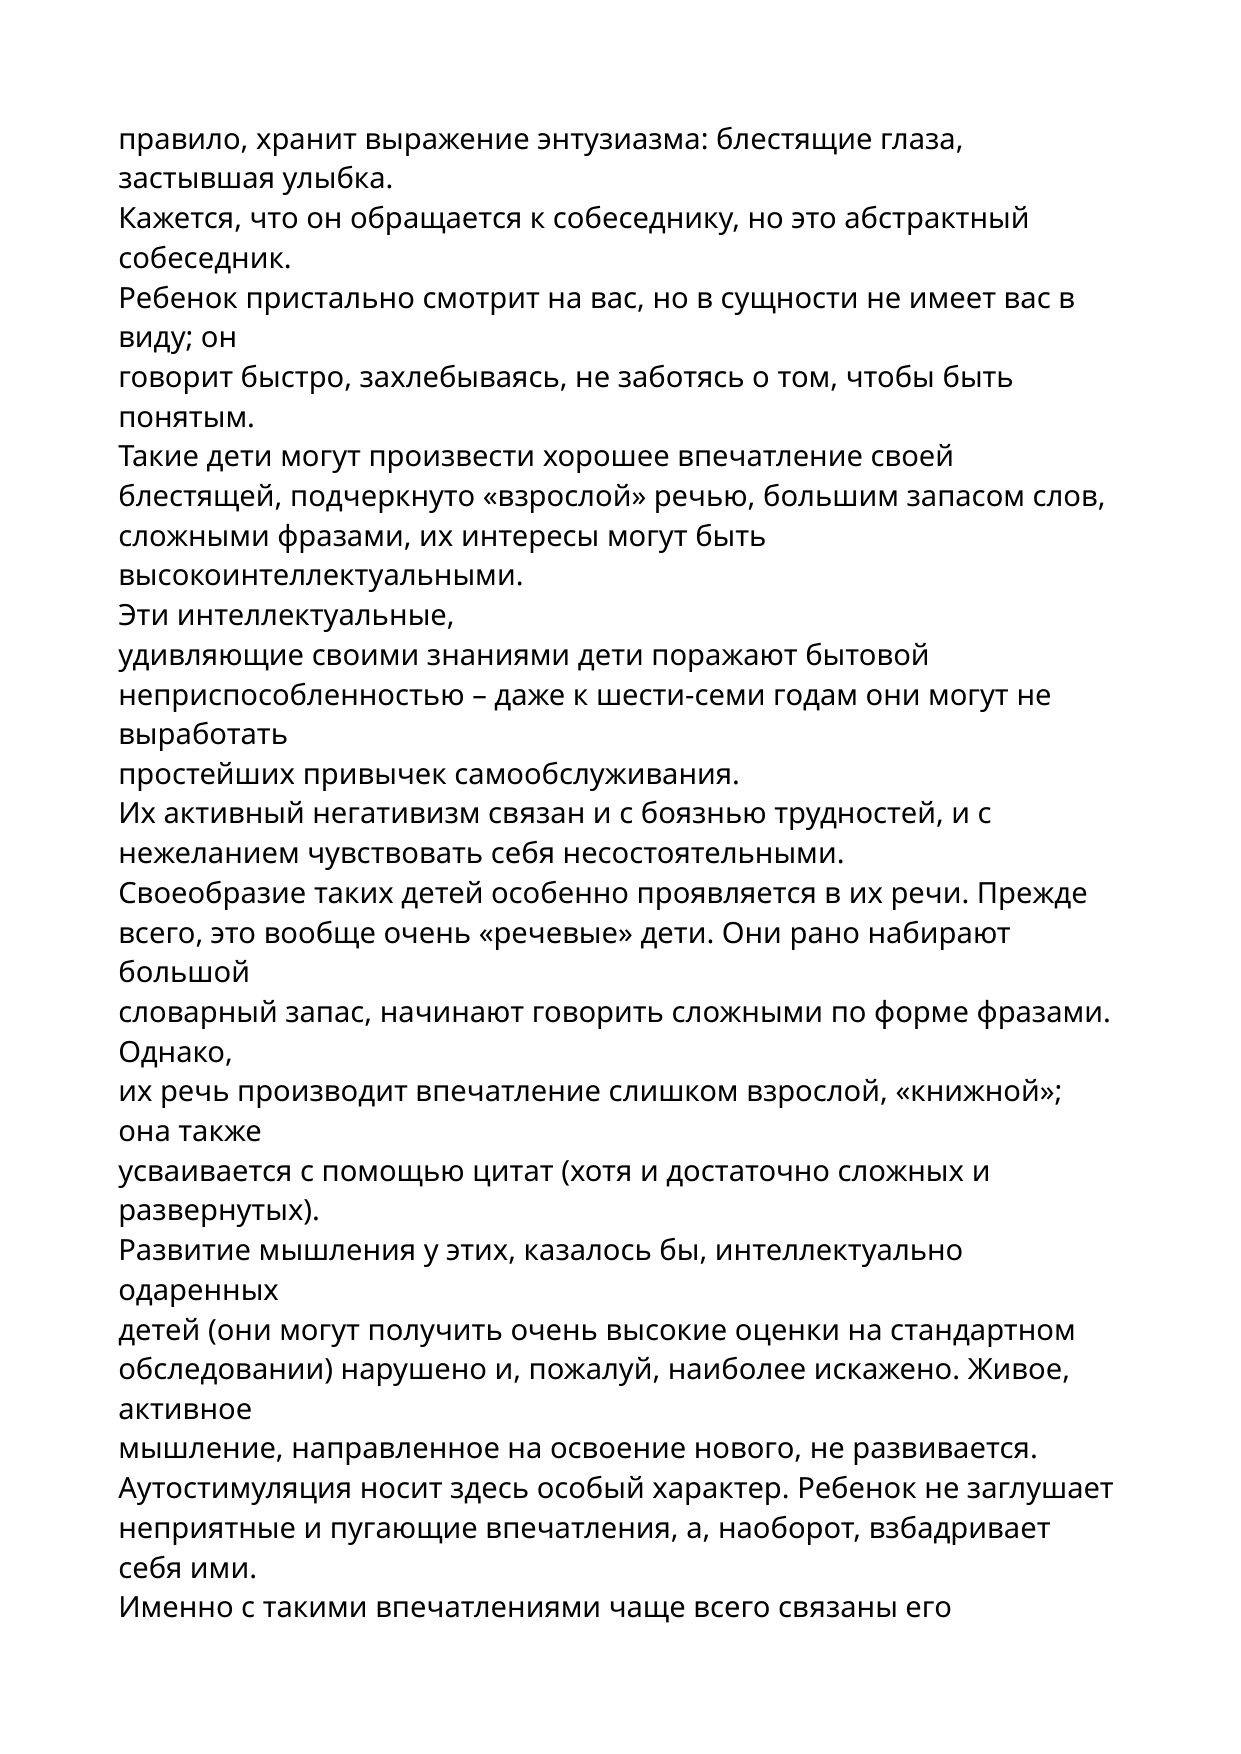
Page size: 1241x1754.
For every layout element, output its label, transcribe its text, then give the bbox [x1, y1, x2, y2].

text Своеобразие таких детей особенно проявляется в их речи. Прежде [118, 872, 1122, 912]
text неприятные и пугающие впечатления, а, наоборот, взбадривает себя ими. [118, 1507, 1122, 1587]
text простейших привычек самообслуживания. [118, 753, 1122, 793]
text Эти интеллектуальные, [118, 594, 1122, 634]
text детей (они могут получить очень высокие оценки на стандартном [118, 1309, 1122, 1348]
text обследовании) нарушено и, пожалуй, наиболее искажено. Живое, активное [118, 1348, 1122, 1428]
text Кажется, что он обращается к собеседнику, но это абстрактный собеседник. [118, 197, 1122, 277]
text Такие дети могут произвести хорошее впечатление своей [118, 436, 1122, 475]
text говорит быстро, захлебываясь, не заботясь о том, чтобы быть понятым. [118, 356, 1122, 436]
text всего, это вообще очень «речевые» дети. Они рано набирают большой [118, 912, 1122, 991]
text Аутостимуляция носит здесь особый характер. Ребенок не заглушает [118, 1467, 1122, 1507]
text мышление, направленное на освоение нового, не развивается. [118, 1428, 1122, 1467]
text Именно с такими впечатлениями чаще всего связаны его [118, 1587, 1122, 1626]
text усваивается с помощью цитат (хотя и достаточно сложных и развернутых). [118, 1150, 1122, 1229]
text Ребенок пристально смотрит на вас, но в сущности не имеет вас в виду; он [118, 277, 1122, 356]
text блестящей, подчеркнуто «взрослой» речью, большим запасом слов, [118, 475, 1122, 515]
text Развитие мышления у этих, казалось бы, интеллектуально одаренных [118, 1229, 1122, 1309]
text нежеланием чувствовать себя несостоятельными. [118, 832, 1122, 872]
text удивляющие своими знаниями дети поражают бытовой [118, 634, 1122, 674]
text словарный запас, начинают говорить сложными по форме фразами. Однако, [118, 991, 1122, 1071]
text неприспособленностью – даже к шести-семи годам они могут не выработать [118, 674, 1122, 753]
text правило, хранит выражение энтузиазма: блестящие глаза, застывшая улыбка. [118, 118, 1122, 197]
text сложными фразами, их интересы могут быть высокоинтеллектуальными. [118, 515, 1122, 594]
text их речь производит впечатление слишком взрослой, «книжной»; она также [118, 1071, 1122, 1150]
text Их активный негативизм связан и с боязнью трудностей, и с [118, 793, 1122, 832]
